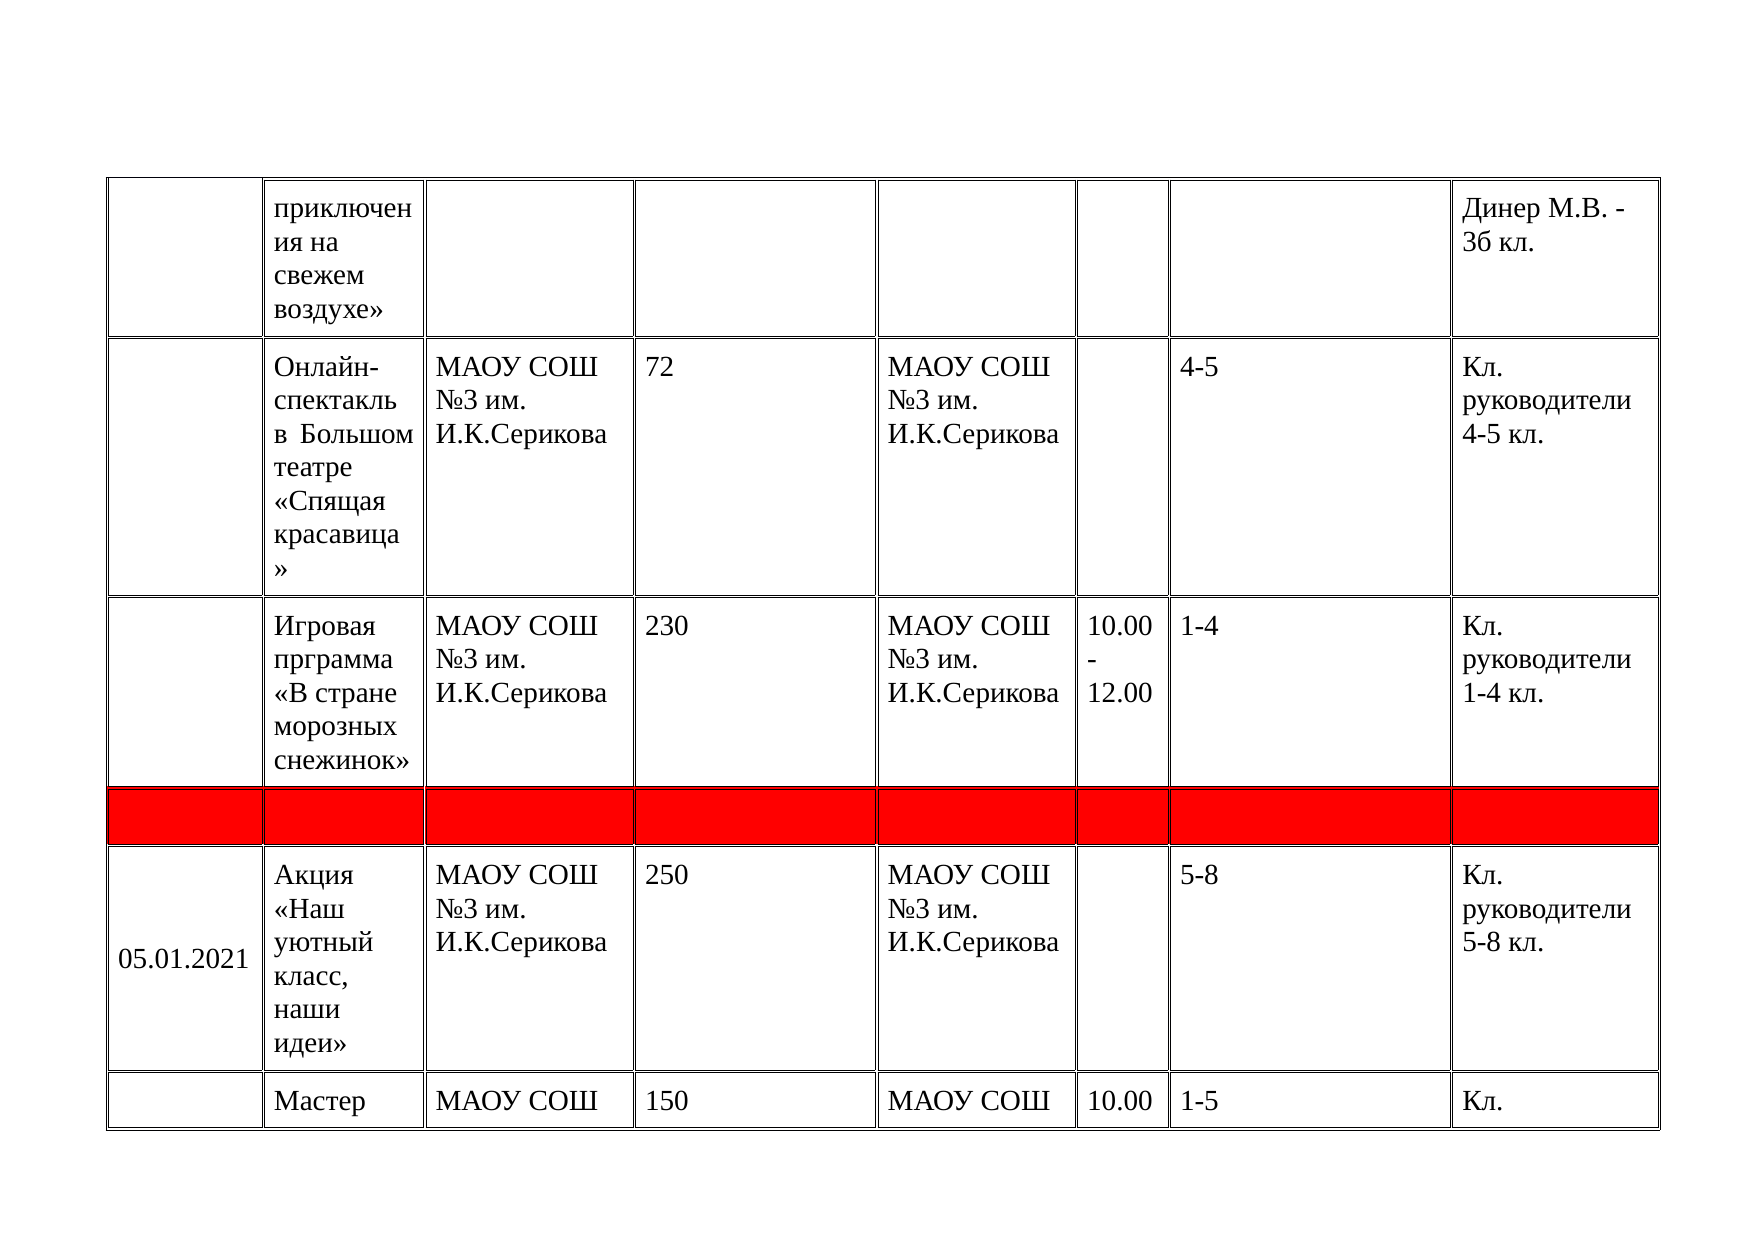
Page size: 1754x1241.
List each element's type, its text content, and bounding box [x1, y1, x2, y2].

table_cell 10.00-12.00 [1078, 598, 1168, 786]
table_cell Игровая прграмма «В стране морозных снежинок» [265, 598, 423, 786]
table_cell [1171, 181, 1450, 336]
table_cell Мастер [265, 1073, 423, 1127]
table_cell [427, 181, 633, 336]
table_cell 72 [636, 339, 875, 594]
table_cell 1-4 [1171, 598, 1450, 786]
table_cell [1078, 847, 1168, 1069]
table_cell приключения на свежем воздухе» [265, 181, 423, 336]
table_cell 1-5 [1171, 1073, 1450, 1127]
table_cell МАОУ СОШ [427, 1073, 633, 1127]
table_cell Онлайн- спектакль в Большом театре «Спящая красавица» [265, 339, 423, 594]
table_cell [1171, 790, 1450, 844]
table_cell МАОУ СОШ №3 им. И.К.Серикова [427, 847, 633, 1069]
table_cell Кл. руководители 4-5 кл. [1453, 339, 1658, 594]
table_cell МАОУ СОШ №3 им. И.К.Серикова [879, 339, 1075, 594]
table_cell [879, 181, 1075, 336]
table_cell Кл. [1453, 1073, 1658, 1127]
table_cell 150 [636, 1073, 875, 1127]
table_cell [265, 790, 423, 844]
table_cell [427, 790, 633, 844]
table_cell [109, 339, 262, 594]
table_cell [636, 790, 875, 844]
table_cell [109, 1073, 262, 1127]
table_cell 05.01.2021 [109, 847, 262, 1069]
table_cell 250 [636, 847, 875, 1069]
table_cell МАОУ СОШ №3 им. И.К.Серикова [879, 847, 1075, 1069]
table_cell [879, 790, 1075, 844]
table_cell Кл. руководители 5-8 кл. [1453, 847, 1658, 1069]
table_cell [109, 178, 262, 336]
table_cell 4-5 [1171, 339, 1450, 594]
table_cell [636, 181, 875, 336]
table_cell [1078, 339, 1168, 594]
table_cell 5-8 [1171, 847, 1450, 1069]
table_cell Динер М.В. - 3б кл. [1453, 181, 1658, 336]
table_cell МАОУ СОШ №3 им. И.К.Серикова [879, 598, 1075, 786]
table_cell [1078, 790, 1168, 844]
table_cell МАОУ СОШ №3 им. И.К.Серикова [427, 339, 633, 594]
table_cell Акция «Наш уютный класс, наши идеи» [265, 847, 423, 1069]
table_cell [1078, 181, 1168, 336]
table_cell МАОУ СОШ №3 им. И.К.Серикова [427, 598, 633, 786]
table_cell 230 [636, 598, 875, 786]
table_cell [109, 598, 262, 786]
table_cell Кл. руководители 1-4 кл. [1453, 598, 1658, 786]
table_cell 10.00 [1078, 1073, 1168, 1127]
table_cell [109, 790, 262, 844]
table_cell [1453, 790, 1658, 844]
table_cell МАОУ СОШ [879, 1073, 1075, 1127]
